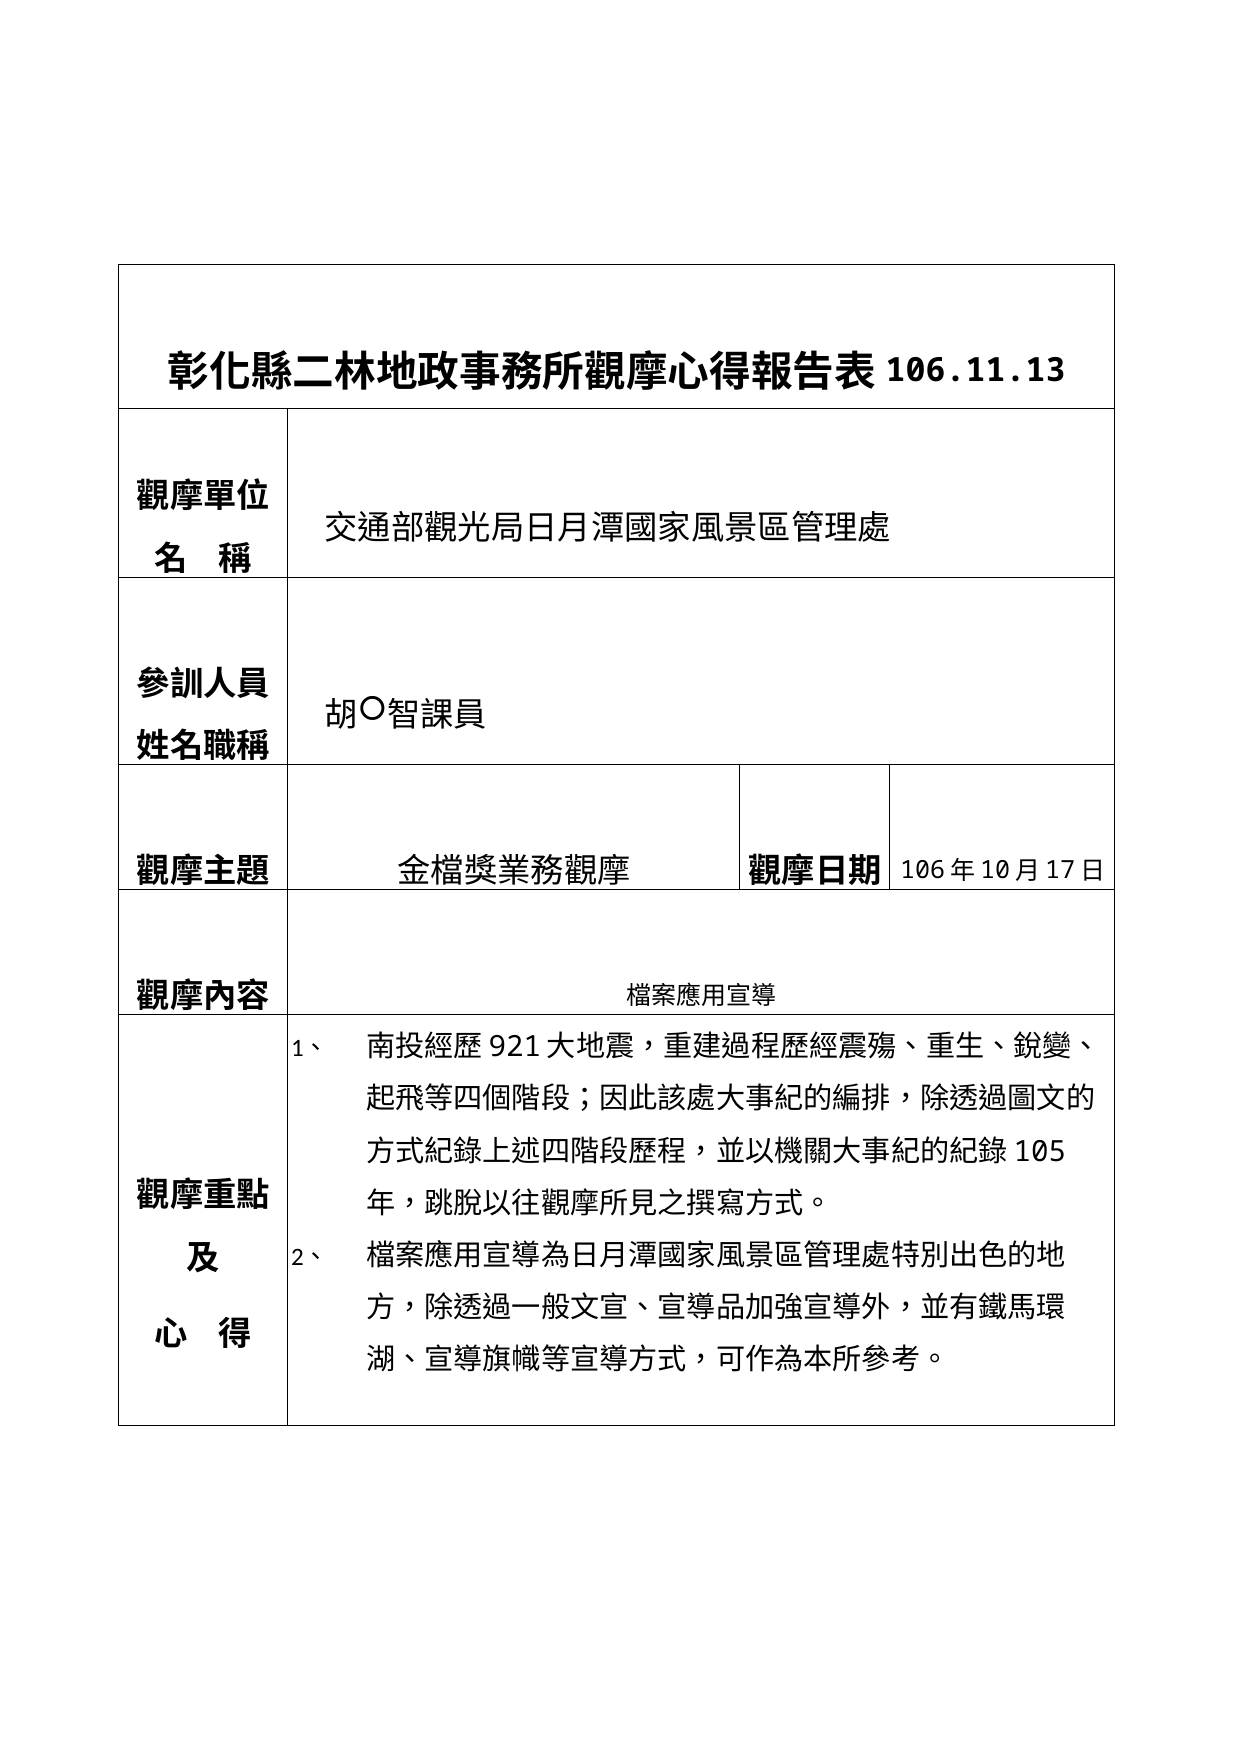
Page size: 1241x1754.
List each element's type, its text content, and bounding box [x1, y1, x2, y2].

table_cell 南投經歷921大地震，重建過程歷經震殤、重生、銳變、起飛等四個階段；因此該處大事紀的編排，除透過圖文的方式紀錄上述四階段歷程，並以機關大事紀的紀錄105年，跳脫以往觀摩所見之撰寫方式。 檔案應用宣導為日月潭國家風景區管理處特別出色的地方，除透過一般文宣、宣導品加強宣導外，並有鐵馬環湖、宣導旗幟等宣導方式，可作為本所參考。 [288, 1015, 1114, 1425]
table_cell 金檔獎業務觀摩 [288, 765, 739, 889]
table_cell 檔案應用宣導 [288, 890, 1114, 1014]
table_cell 參訓人員 姓名職稱 [119, 578, 287, 764]
table_cell 觀摩日期 [740, 765, 889, 889]
table_cell 觀摩重點及 心 得 [119, 1015, 287, 1425]
table_cell 106年10月17日 [890, 765, 1114, 889]
table_header 彰化縣二林地政事務所觀摩心得報告表 106.11.13 [119, 265, 1114, 408]
table_cell 觀摩內容 [119, 890, 287, 1014]
table_cell 觀摩主題 [119, 765, 287, 889]
table_cell 觀摩單位 名 稱 [119, 409, 287, 577]
table_cell 交通部觀光局日月潭國家風景區管理處 [288, 409, 1114, 577]
table_cell 胡智課員 [288, 578, 1114, 764]
